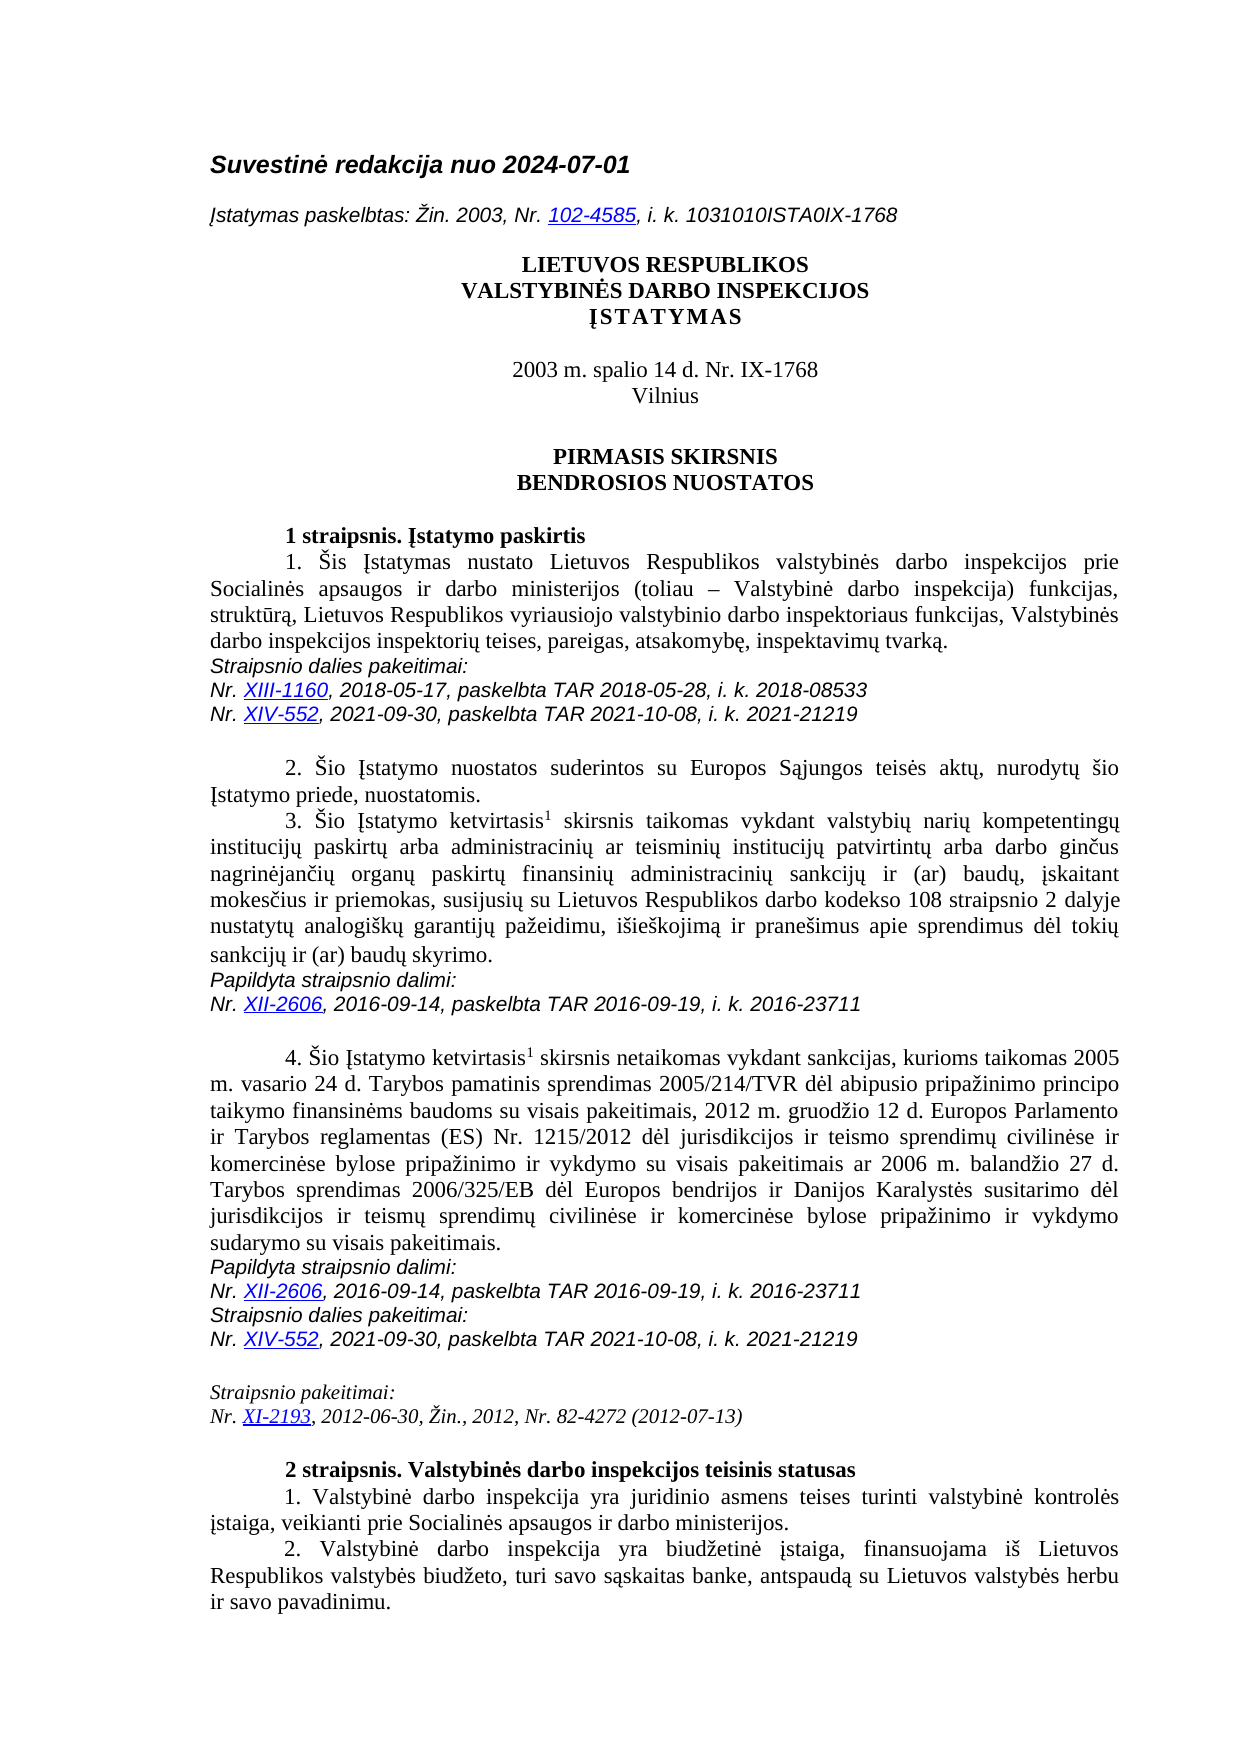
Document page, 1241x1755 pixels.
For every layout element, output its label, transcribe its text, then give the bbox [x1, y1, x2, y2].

text Nr. XII-2606, 2016-09-14, paskelbta TAR 2016-09-19, i. k. 2016-23711 [210, 991, 1120, 1015]
text Nr. XIV-552, 2021-09-30, paskelbta TAR 2021-10-08, i. k. 2021-21219 [210, 702, 1120, 726]
text Suvestinė redakcija nuo 2024-07-01 [210, 150, 1120, 179]
text ĮSTATYMAS [210, 303, 1120, 330]
text 1. Valstybinė darbo inspekcija yra juridinio asmens teises turinti valstybinė kontrolės įstaiga, veikianti prie Socialinės apsaugos ir darbo ministerijos. [210, 1483, 1120, 1536]
text 1. Šis Įstatymas nustato Lietuvos Respublikos valstybinės darbo inspekcijos prie Socialinės apsaugos ir darbo ministerijos (toliau – Valstybinė darbo inspekcija) funkcijas, struktūrą, Lietuvos Respublikos vyriausiojo valstybinio darbo inspektoriaus funkcijas, Valstybinės darbo inspekcijos inspektorių teises, pareigas, atsakomybę, inspektavimų tvarką. [210, 548, 1120, 654]
text 2. Valstybinė darbo inspekcija yra biudžetinė įstaiga, finansuojama iš Lietuvos Respublikos valstybės biudžeto, turi savo sąskaitas banke, antspaudą su Lietuvos valstybės herbu ir savo pavadinimu. [210, 1536, 1120, 1614]
text 3. Šio Įstatymo ketvirtasis1 skirsnis taikomas vykdant valstybių narių kompetentingų institucijų paskirtų arba administracinių ar teisminių institucijų patvirtintų arba darbo ginčus nagrinėjančių organų paskirtų finansinių administracinių sankcijų ir (ar) baudų, įskaitant mokesčius ir priemokas, susijusių su Lietuvos Respublikos darbo kodekso 108 straipsnio 2 dalyje nustatytų analogiškų garantijų pažeidimu, išieškojimą ir pranešimus apie sprendimus dėl tokių sankcijų ir (ar) baudų skyrimo. [210, 807, 1120, 967]
text BENDROSIOS NUOSTATOS [210, 469, 1120, 496]
text 2003 m. spalio 14 d. Nr. IX-1768 Vilnius [210, 356, 1120, 409]
text Nr. XIII-1160, 2018-05-17, paskelbta TAR 2018-05-28, i. k. 2018-08533 [210, 678, 1120, 702]
text VALSTYBINĖS DARBO INSPEKCIJOS [210, 277, 1120, 303]
text Nr. XIV-552, 2021-09-30, paskelbta TAR 2021-10-08, i. k. 2021-21219 [210, 1327, 1120, 1351]
text Nr. XI-2193, 2012-06-30, Žin., 2012, Nr. 82-4272 (2012-07-13) [210, 1404, 1120, 1428]
text PIRMASIS SKIRSNIS [210, 443, 1120, 469]
text Straipsnio dalies pakeitimai: [210, 654, 1120, 678]
text Nr. XII-2606, 2016-09-14, paskelbta TAR 2016-09-19, i. k. 2016-23711 [210, 1279, 1120, 1303]
text Papildyta straipsnio dalimi: [210, 1255, 1120, 1279]
text LIETUVOS RESPUBLIKOS [210, 251, 1120, 277]
text Įstatymas paskelbtas: Žin. 2003, Nr. 102-4585, i. k. 1031010ISTA0IX-1768 [210, 203, 1120, 227]
text 2 straipsnis. Valstybinės darbo inspekcijos teisinis statusas [210, 1456, 1120, 1483]
text Straipsnio dalies pakeitimai: [210, 1303, 1120, 1327]
text Straipsnio pakeitimai: [210, 1379, 1120, 1404]
text 4. Šio Įstatymo ketvirtasis1 skirsnis netaikomas vykdant sankcijas, kurioms taikomas 2005 m. vasario 24 d. Tarybos pamatinis sprendimas 2005/214/TVR dėl abipusio pripažinimo principo taikymo finansinėms baudoms su visais pakeitimais, 2012 m. gruodžio 12 d. Europos Parlamento ir Tarybos reglamentas (ES) Nr. 1215/2012 dėl jurisdikcijos ir teismo sprendimų civilinėse ir komercinėse bylose pripažinimo ir vykdymo su visais pakeitimais ar 2006 m. balandžio 27 d. Tarybos sprendimas 2006/325/EB dėl Europos bendrijos ir Danijos Karalystės susitarimo dėl jurisdikcijos ir teismų sprendimų civilinėse ir komercinėse bylose pripažinimo ir vykdymo sudarymo su visais pakeitimais. [210, 1044, 1120, 1255]
text 2. Šio Įstatymo nuostatos suderintos su Europos Sąjungos teisės aktų, nurodytų šio Įstatymo priede, nuostatomis. [210, 754, 1120, 807]
text 1 straipsnis. Įstatymo paskirtis [210, 522, 1120, 548]
text Papildyta straipsnio dalimi: [210, 967, 1120, 991]
